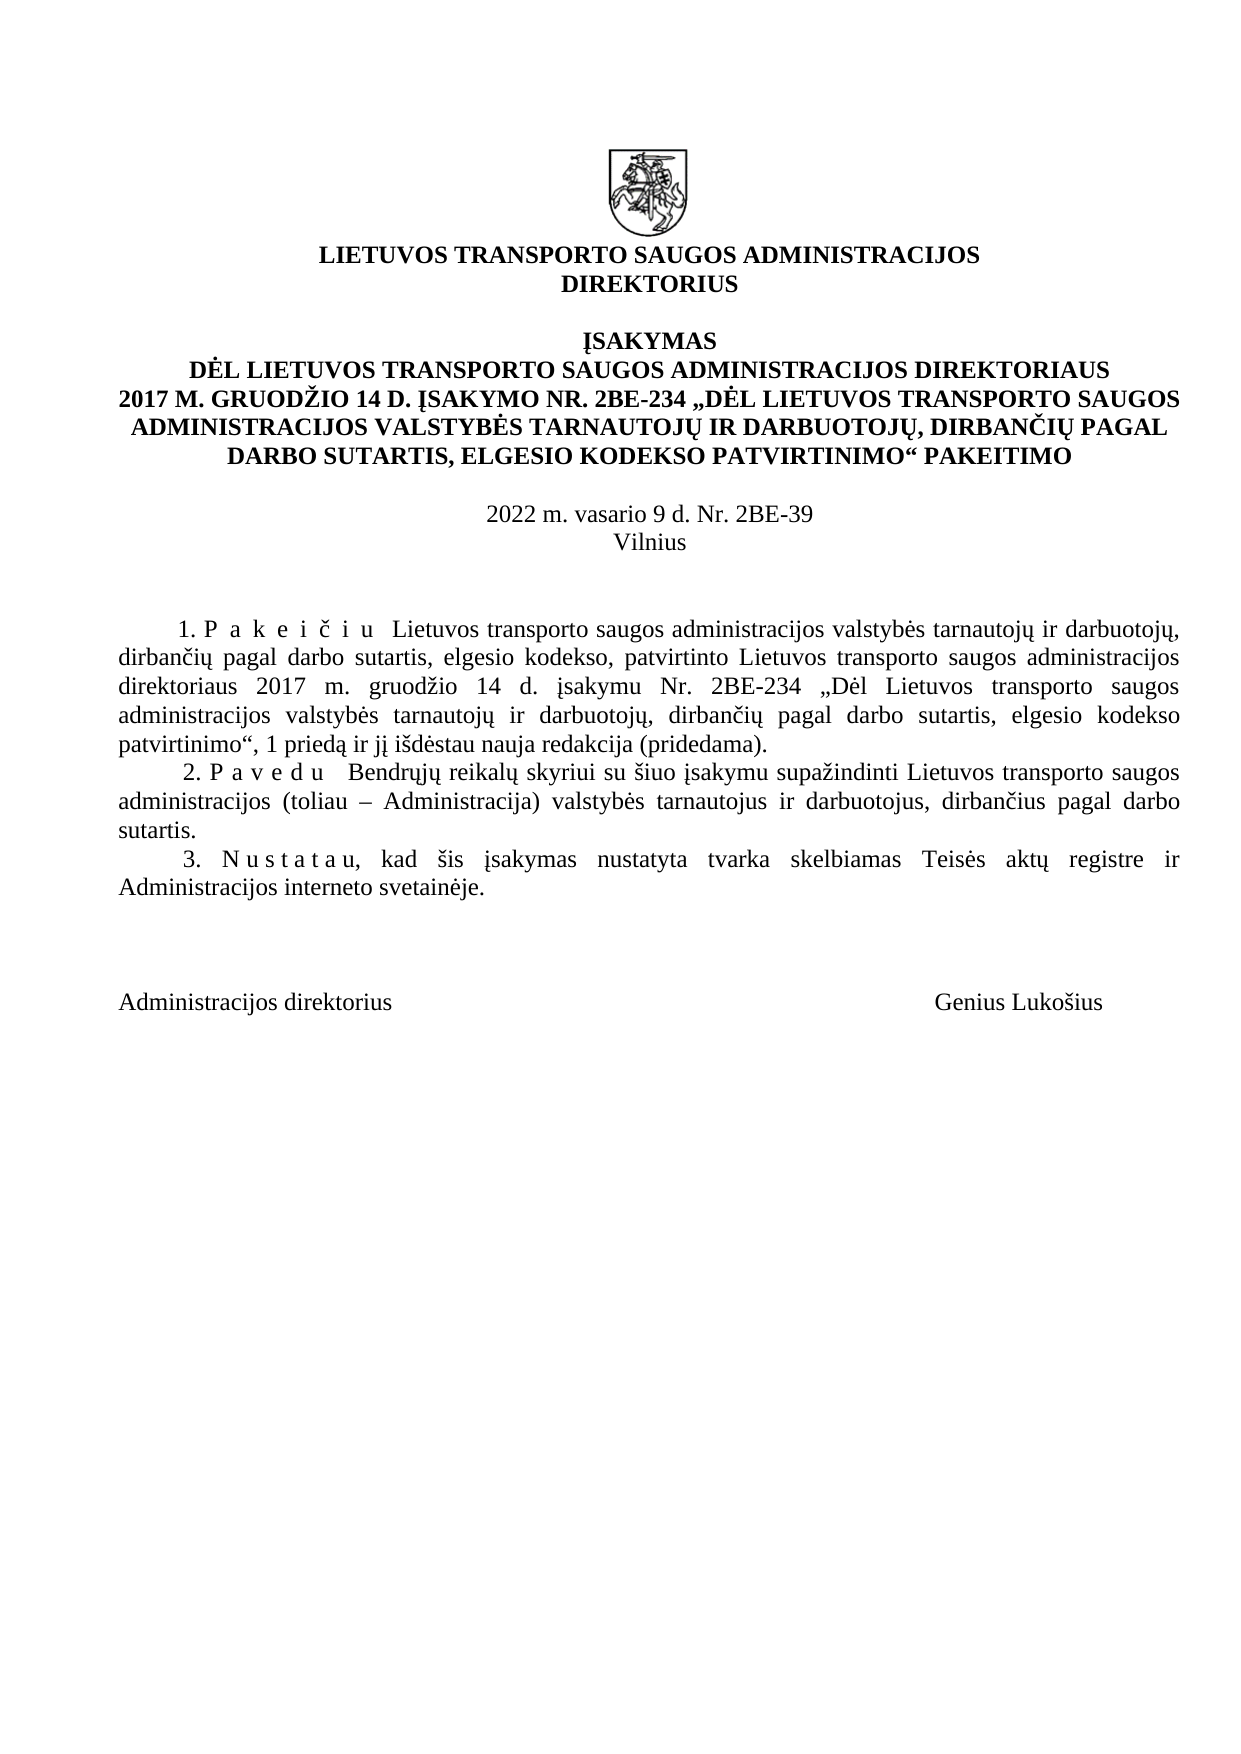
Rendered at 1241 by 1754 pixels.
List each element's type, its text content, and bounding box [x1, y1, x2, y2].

text 3. N u s t a t a u, kad šis įsakymas nustatyta tvarka skelbiamas Teisės aktų registre ir Administracijos interneto svetainėje. [118, 844, 1181, 901]
text 1. P a k e i č i u Lietuvos transporto saugos administracijos valstybės tarnautojų ir darbuotojų, dirbančių pagal darbo sutartis, elgesio kodekso, patvirtinto Lietuvos transporto saugos administracijos direktoriaus 2017 m. gruodžio 14 d. įsakymu Nr. 2BE-234 „Dėl Lietuvos transporto saugos administracijos valstybės tarnautojų ir darbuotojų, dirbančių pagal darbo sutartis, elgesio kodekso patvirtinimo“, 1 priedą ir jį išdėstau nauja redakcija (pridedama). [118, 614, 1181, 757]
text 2017 M. GRUODŽIO 14 D. ĮSAKYMO NR. 2BE-234 „DĖL LIETUVOS TRANSPORTO SAUGOS ADMINISTRACIJOS VALSTYBĖS TARNAUTOJŲ IR DARBUOTOJŲ, DIRBANČIŲ PAGAL DARBO SUTARTIS, ELGESIO KODEKSO PATVIRTINIMO“ PAKEITIMO [118, 384, 1181, 470]
text Administracijos direktorius Genius Lukošius [118, 987, 1181, 1016]
text Vilnius [118, 527, 1181, 556]
text LIETUVOS TRANSPORTO SAUGOS ADMINISTRACIJOS [118, 240, 1181, 269]
text 2022 m. vasario 9 d. Nr. 2BE-39 [118, 499, 1181, 527]
text DĖL LIETUVOS TRANSPORTO SAUGOS ADMINISTRACIJOS DIREKTORIAUS [118, 355, 1181, 384]
text ĮSAKYMAS [118, 326, 1181, 355]
text DIREKTORIUS [118, 269, 1181, 297]
text 2. P a v e d u Bendrųjų reikalų skyriui su šiuo įsakymu supažindinti Lietuvos transporto saugos administracijos (toliau – Administracija) valstybės tarnautojus ir darbuotojus, dirbančius pagal darbo sutartis. [118, 757, 1181, 844]
